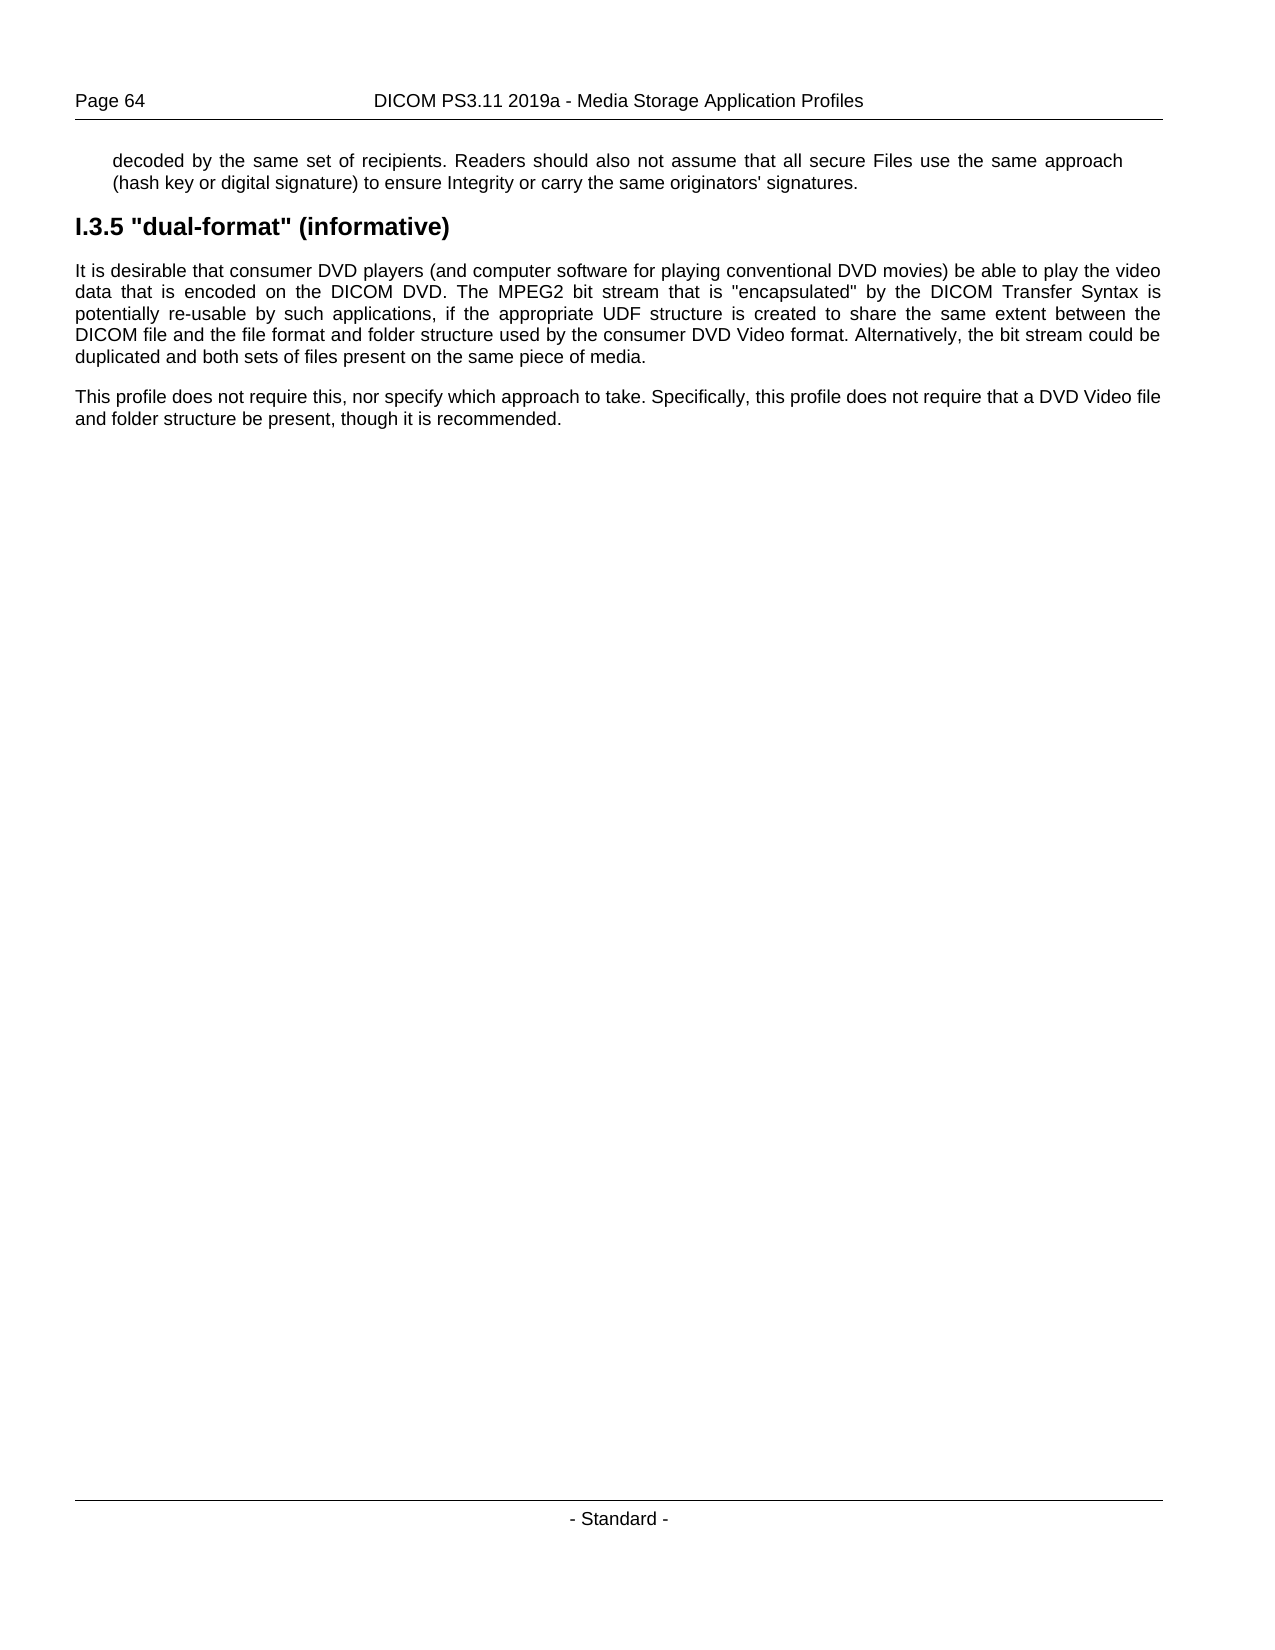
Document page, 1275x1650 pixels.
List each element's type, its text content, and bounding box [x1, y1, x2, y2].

text I.3.5 "dual-format" (informative) [75, 212, 1162, 241]
text It is desirable that consumer DVD players (and computer software for playing conventional DVD movies) be able to play the video data that is encoded on the DICOM DVD. The MPEG2 bit stream that is "encapsulated" by the DICOM Transfer Syntax is potentially re-usable by such applications, if the appropriate UDF structure is created to share the same extent between the DICOM file and the file format and folder structure used by the consumer DVD Video format. Alternatively, the bit stream could be duplicated and both sets of files present on the same piece of media. [75, 259, 1162, 367]
text This profile does not require this, nor specify which approach to take. Specifically, this profile does not require that a DVD Video file and folder structure be present, though it is recommended. [75, 386, 1162, 429]
text decoded by the same set of recipients. Readers should also not assume that all secure Files use the same approach (hash key or digital signature) to ensure Integrity or carry the same originators' signatures. [112, 150, 1125, 193]
